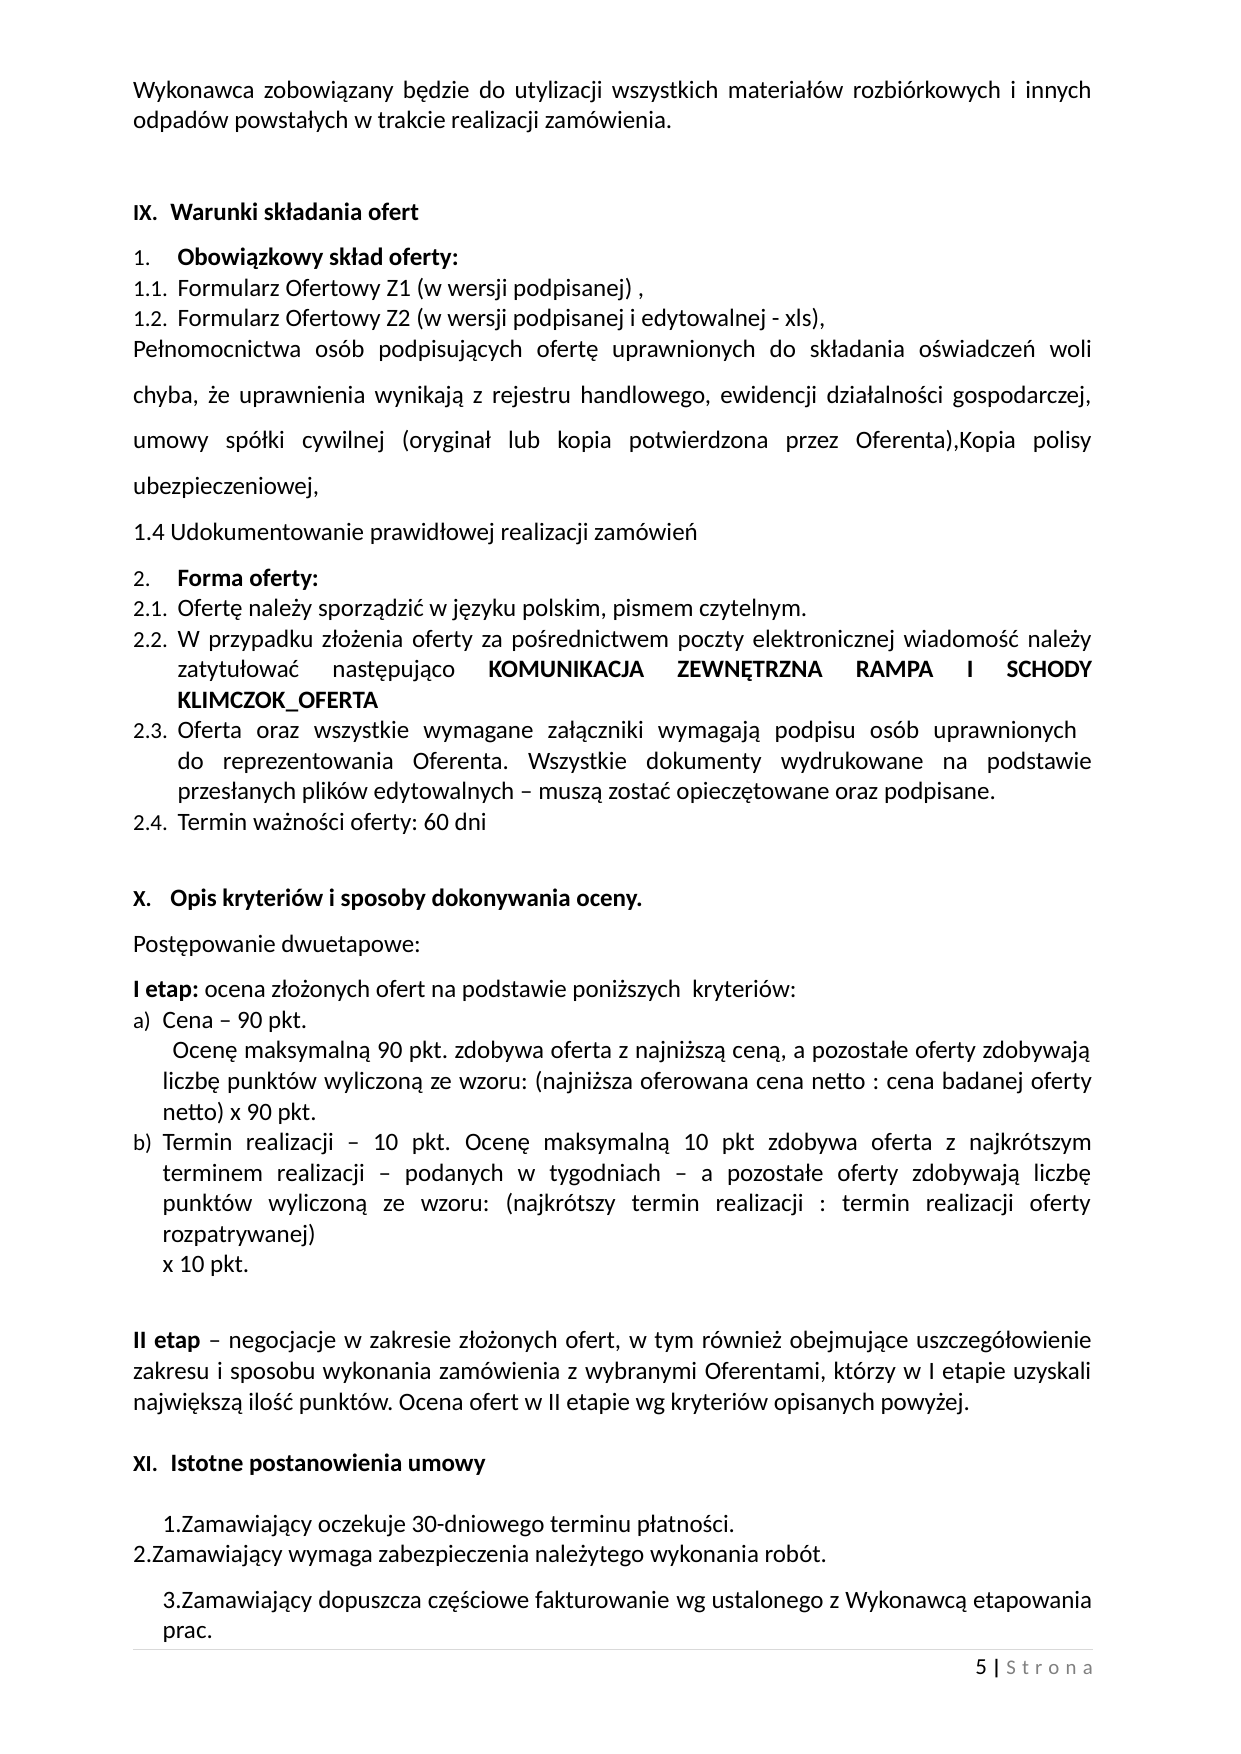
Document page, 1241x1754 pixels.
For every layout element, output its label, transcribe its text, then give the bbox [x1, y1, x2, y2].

list Termin ważności oferty: 60 dni [133, 806, 1093, 836]
list Oferta oraz wszystkie wymagane załączniki wymagają podpisu osób uprawnionych do reprezentowania Oferenta. Wszystkie dokumenty wydrukowane na podstawie przesłanych plików edytowalnych – muszą zostać opieczętowane oraz podpisane. [133, 714, 1093, 806]
list Wykonawca zobowiązany będzie do utylizacji wszystkich materiałów rozbiórkowych i innych odpadów powstałych w trakcie realizacji zamówienia. [133, 74, 1093, 135]
list 3.Zamawiający dopuszcza częściowe fakturowanie wg ustalonego z Wykonawcą etapowania prac. [162, 1584, 1093, 1645]
list Cena – 90 pkt. [133, 1004, 1093, 1035]
list Obowiązkowy skład oferty: [133, 242, 1093, 272]
text 1.4 Udokumentowanie prawidłowej realizacji zamówień [133, 516, 1093, 547]
list Warunki składania ofert [133, 196, 1093, 226]
list 1.Zamawiający oczekuje 30-dniowego terminu płatności. [162, 1508, 1093, 1538]
list W przypadku złożenia oferty za pośrednictwem poczty elektronicznej wiadomość należy zatytułować następująco KOMUNIKACJA ZEWNĘTRZNA RAMPA I SCHODY KLIMCZOK_OFERTA [133, 623, 1093, 714]
list Ofertę należy sporządzić w języku polskim, pismem czytelnym. [133, 592, 1093, 623]
text 2.Zamawiający wymaga zabezpieczenia należytego wykonania robót. [133, 1538, 1093, 1569]
list Istotne postanowienia umowy [133, 1447, 1093, 1477]
list Termin realizacji – 10 pkt. Ocenę maksymalną 10 pkt zdobywa oferta z najkrótszym terminem realizacji – podanych w tygodniach – a pozostałe oferty zdobywają liczbę punktów wyliczoną ze wzoru: (najkrótszy termin realizacji : termin realizacji oferty rozpatrywanej) x 10 pkt. [133, 1126, 1093, 1279]
list Formularz Ofertowy Z2 (w wersji podpisanej i edytowalnej - xls), [133, 303, 1093, 333]
text Postępowanie dwuetapowe: [133, 928, 1093, 958]
text Pełnomocnictwa osób podpisujących ofertę uprawnionych do składania oświadczeń woli chyba, że uprawnienia wynikają z rejestru handlowego, ewidencji działalności gospodarczej, umowy spółki cywilnej (oryginał lub kopia potwierdzona przez Oferenta),Kopia polisy ubezpieczeniowej, [133, 333, 1093, 501]
list Formularz Ofertowy Z1 (w wersji podpisanej) , [133, 272, 1093, 303]
text I etap: ocena złożonych ofert na podstawie poniższych kryteriów: [133, 974, 1093, 1004]
list Forma oferty: [133, 562, 1093, 592]
list Ocenę maksymalną 90 pkt. zdobywa oferta z najniższą ceną, a pozostałe oferty zdobywają liczbę punktów wyliczoną ze wzoru: (najniższa oferowana cena netto : cena badanej oferty netto) x 90 pkt. [133, 1035, 1093, 1126]
list Opis kryteriów i sposoby dokonywania oceny. [133, 882, 1093, 913]
list II etap – negocjacje w zakresie złożonych ofert, w tym również obejmujące uszczegółowienie zakresu i sposobu wykonania zamówienia z wybranymi Oferentami, którzy w I etapie uzyskali największą ilość punktów. Ocena ofert w II etapie wg kryteriów opisanych powyżej. [133, 1324, 1093, 1416]
